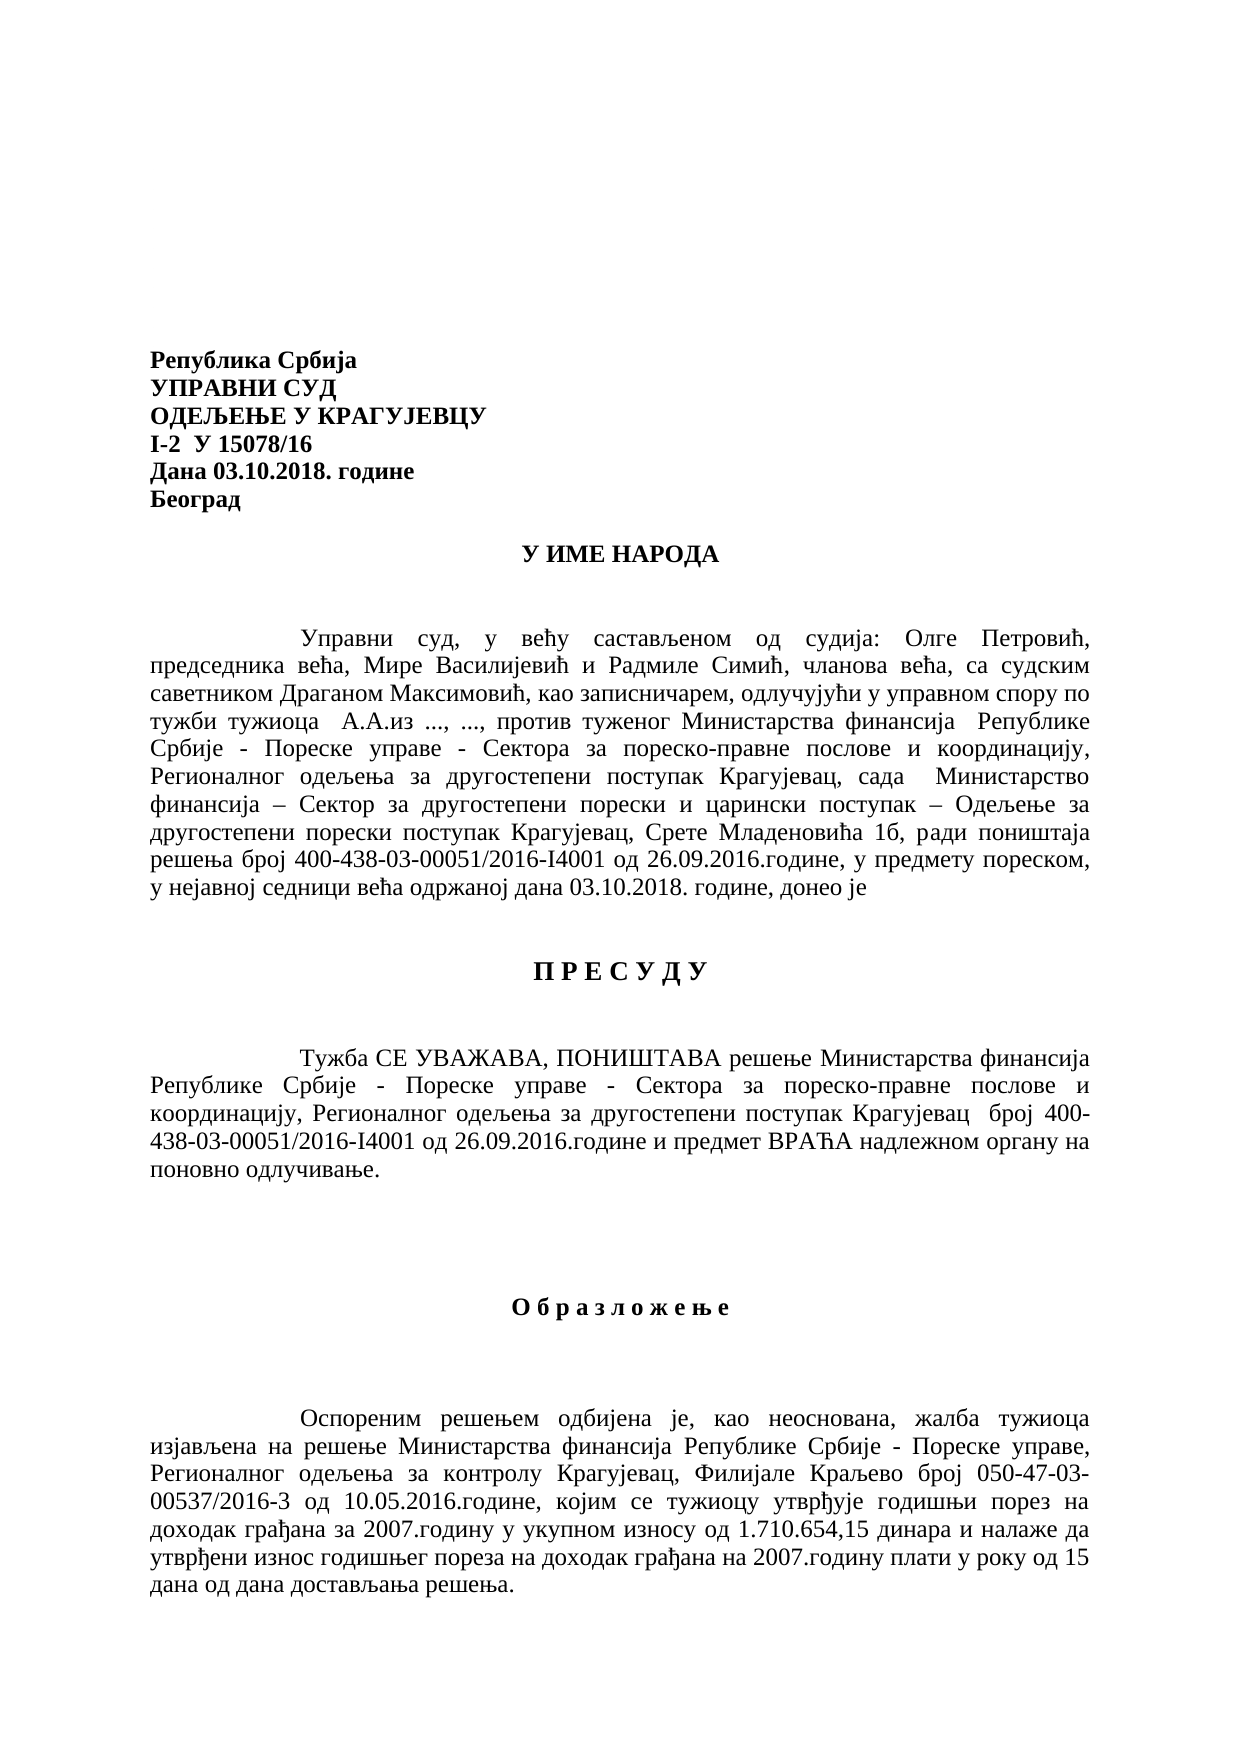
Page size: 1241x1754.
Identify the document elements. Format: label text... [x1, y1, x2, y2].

text Тужба СЕ УВАЖАВА, ПОНИШТАВА решење Министарства финансија Републике Србије - Пореске управе - Сектора за пореско-правне послове и координацију, Регионалног одељења за другостепени поступак Крагујевац број 400-438-03-00051/2016-I4001 од 26.09.2016.године и предмет ВРАЋА надлежном органу на поновно одлучивање. [150, 1044, 1090, 1182]
text I-2 У 15078/16 [150, 430, 1090, 457]
text Оспореним решењем одбијена је, као неоснована, жалба тужиоца изјављена на решење Министарства финансија Републике Србије - Пореске управе, Регионалног одељења за контролу Крагујевац, Филијале Краљево број 050-47-03-00537/2016-3 од 10.05.2016.године, којим се тужиоцу утврђује годишњи порез на доходак грађана за 2007.годину у укупном износу од 1.710.654,15 динара и налаже да утврђени износ годишњег пореза на доходак грађана на 2007.годину плати у року од 15 дана од дана достављања решења. [150, 1404, 1090, 1598]
text Београд [150, 485, 1090, 513]
text О б р а з л о ж е њ е [150, 1293, 1090, 1321]
text У ИМЕ НАРОДА [150, 541, 1090, 568]
text П Р Е С У Д У [150, 956, 1090, 986]
text ОДEЉЕЊЕ У КРАГУЈЕВЦУ [150, 402, 1090, 430]
text Дана 03.10.2018. године [150, 457, 1090, 485]
text УПРАВНИ СУД [150, 374, 1090, 402]
text Управни суд, у већу састављеном од судија: Олге Петровић, председника већа, Мире Василијевић и Радмиле Симић, чланова већа, са судским саветником Драганом Максимовић, као записничарем, одлучујући у управном спору по тужби тужиоца А.А.из ..., ..., против туженог Министарства финансија Републике Србије - Пореске управе - Сектора за пореско-правне послове и координацију, Регионалног одељења за другостепени поступак Крагујевац, сада Министарство финансија – Сектор за другостепени порески и царински поступак – Одељење за другостепени порески поступак Крагујевац, Срете Младеновића 1б, ради поништаја решења број 400-438-03-00051/2016-I4001 од 26.09.2016.године, у предмету пореском, у нејавној седници већа одржаној дана 03.10.2018. године, донео је [150, 624, 1090, 901]
text Република Србија [150, 148, 1090, 374]
